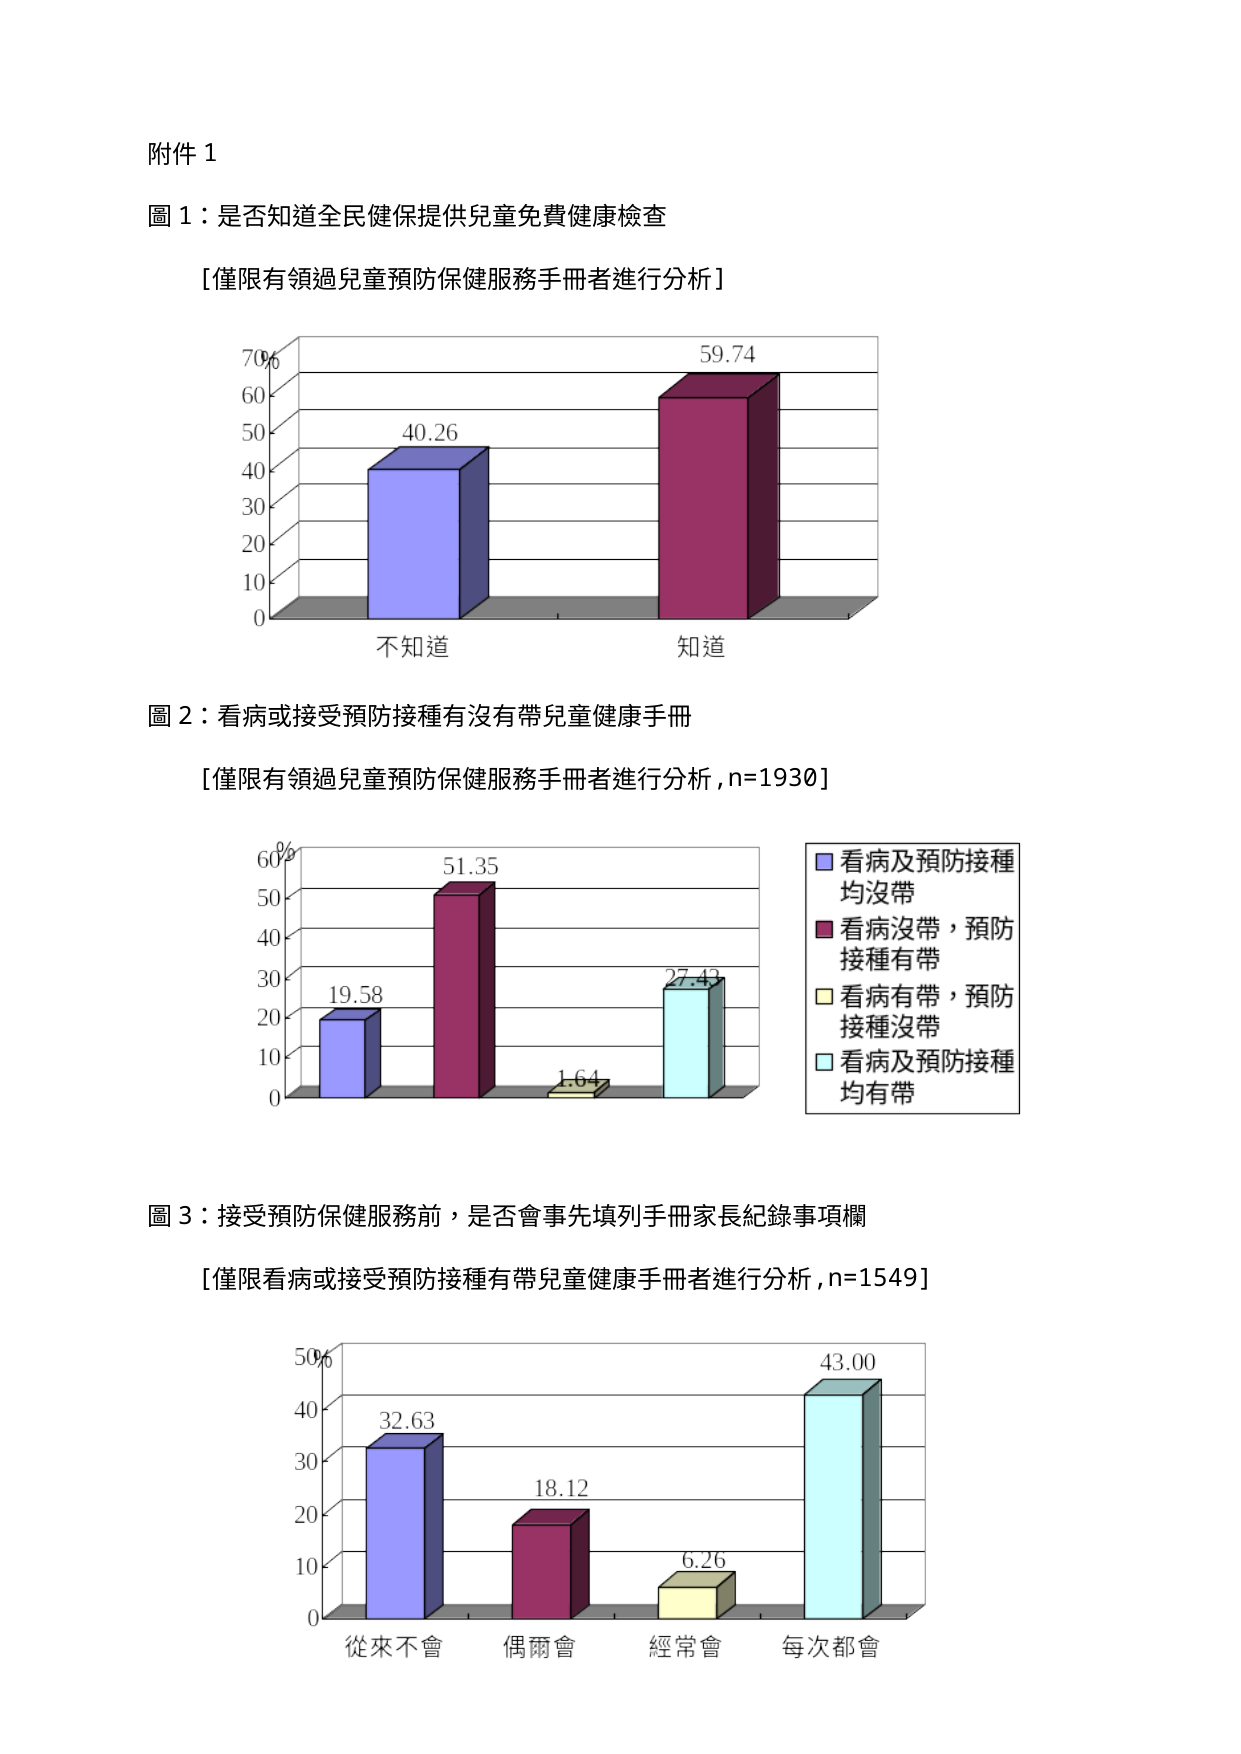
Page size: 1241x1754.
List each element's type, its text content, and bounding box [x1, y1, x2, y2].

text [僅限看病或接受預防接種有帶兒童健康手冊者進行分析,n=1549] [148, 1236, 1092, 1298]
text 圖2：看病或接受預防接種有沒有帶兒童健康手冊 [148, 673, 1092, 736]
text 圖3：接受預防保健服務前，是否會事先填列手冊家長紀錄事項欄 [148, 1173, 1092, 1236]
text 圖1：是否知道全民健保提供兒童免費健康檢查 [148, 173, 1092, 236]
text [僅限有領過兒童預防保健服務手冊者進行分析] [148, 236, 1092, 298]
text 附件1 [148, 111, 1092, 173]
text [僅限有領過兒童預防保健服務手冊者進行分析,n=1930] [148, 736, 1092, 798]
